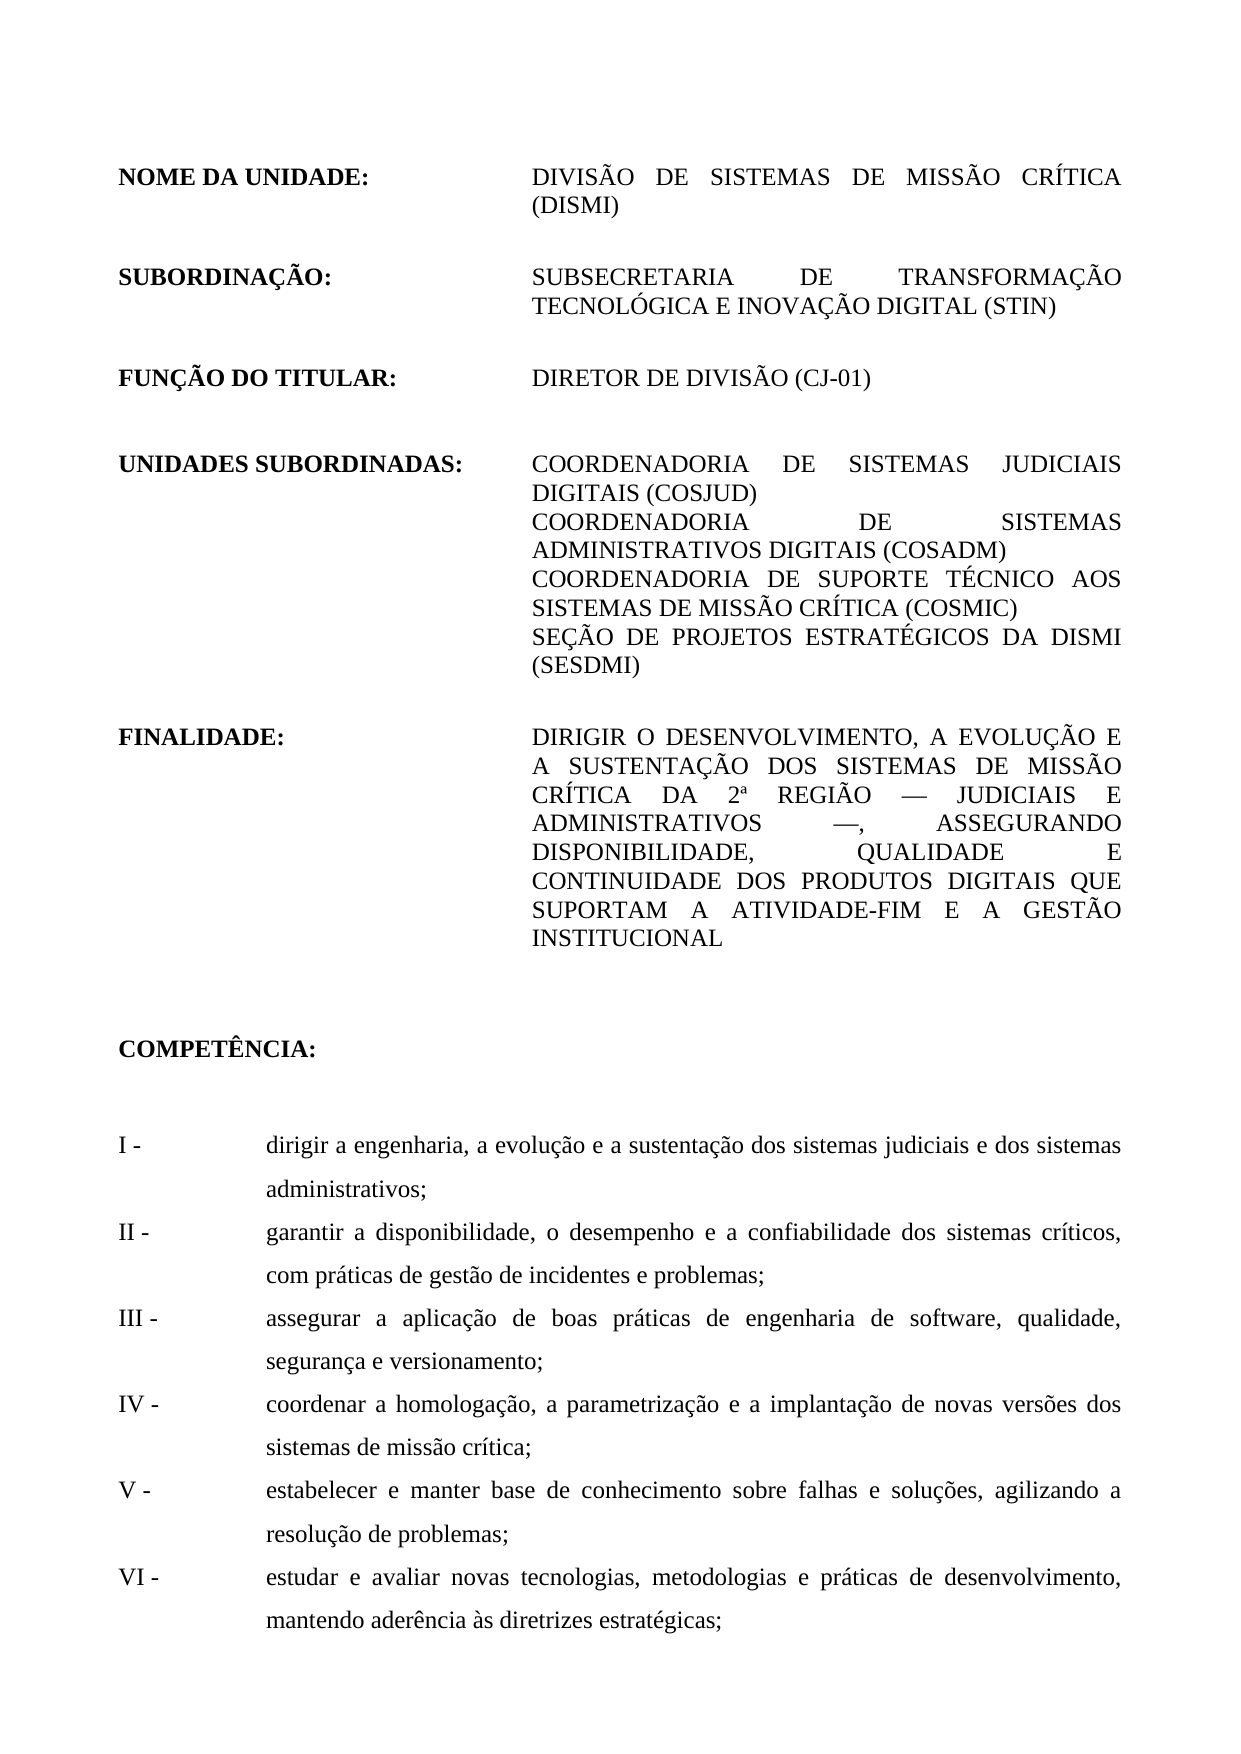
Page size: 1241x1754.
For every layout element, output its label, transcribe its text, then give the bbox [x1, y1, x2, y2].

title COMPETÊNCIA: [118, 1034, 1122, 1063]
list garantir a disponibilidade, o desempenho e a confiabilidade dos sistemas críticos, com práticas de gestão de incidentes e problemas; [118, 1217, 1122, 1289]
list estudar e avaliar novas tecnologias, metodologias e práticas de desenvolvimento, mantendo aderência às diretrizes estratégicas; [118, 1562, 1122, 1634]
text COORDENADORIA DE SISTEMAS ADMINISTRATIVOS DIGITAIS (COSADM) [118, 507, 1122, 564]
text FINALIDADE: DIRIGIR O DESENVOLVIMENTO, A EVOLUÇÃO E A SUSTENTAÇÃO DOS SISTEMAS DE MISSÃO CRÍTICA DA 2ª REGIÃO — JUDICIAIS E ADMINISTRATIVOS —, ASSEGURANDO DISPONIBILIDADE, QUALIDADE E CONTINUIDADE DOS PRODUTOS DIGITAIS QUE SUPORTAM A ATIVIDADE-FIM E A GESTÃO INSTITUCIONAL [118, 722, 1122, 952]
text FUNÇÃO DO TITULAR: DIRETOR DE DIVISÃO (CJ-01) [118, 363, 1122, 392]
list dirigir a engenharia, a evolução e a sustentação dos sistemas judiciais e dos sistemas administrativos; [118, 1131, 1122, 1202]
list estabelecer e manter base de conhecimento sobre falhas e soluções, agilizando a resolução de problemas; [118, 1476, 1122, 1547]
text NOME DA UNIDADE: DIVISÃO DE SISTEMAS DE MISSÃO CRÍTICA (DISMI) [118, 162, 1122, 219]
list coordenar a homologação, a parametrização e a implantação de novas versões dos sistemas de missão crítica; [118, 1389, 1122, 1461]
text UNIDADES SUBORDINADAS: COORDENADORIA DE SISTEMAS JUDICIAIS DIGITAIS (COSJUD) [118, 449, 1122, 507]
text COORDENADORIA DE SUPORTE TÉCNICO AOS SISTEMAS DE MISSÃO CRÍTICA (COSMIC) [118, 564, 1122, 622]
list assegurar a aplicação de boas práticas de engenharia de software, qualidade, segurança e versionamento; [118, 1303, 1122, 1375]
text SEÇÃO DE PROJETOS ESTRATÉGICOS DA DISMI (SESDMI) [118, 622, 1122, 679]
text SUBORDINAÇÃO: SUBSECRETARIA DE TRANSFORMAÇÃO TECNOLÓGICA E INOVAÇÃO DIGITAL (STIN) [118, 262, 1122, 320]
